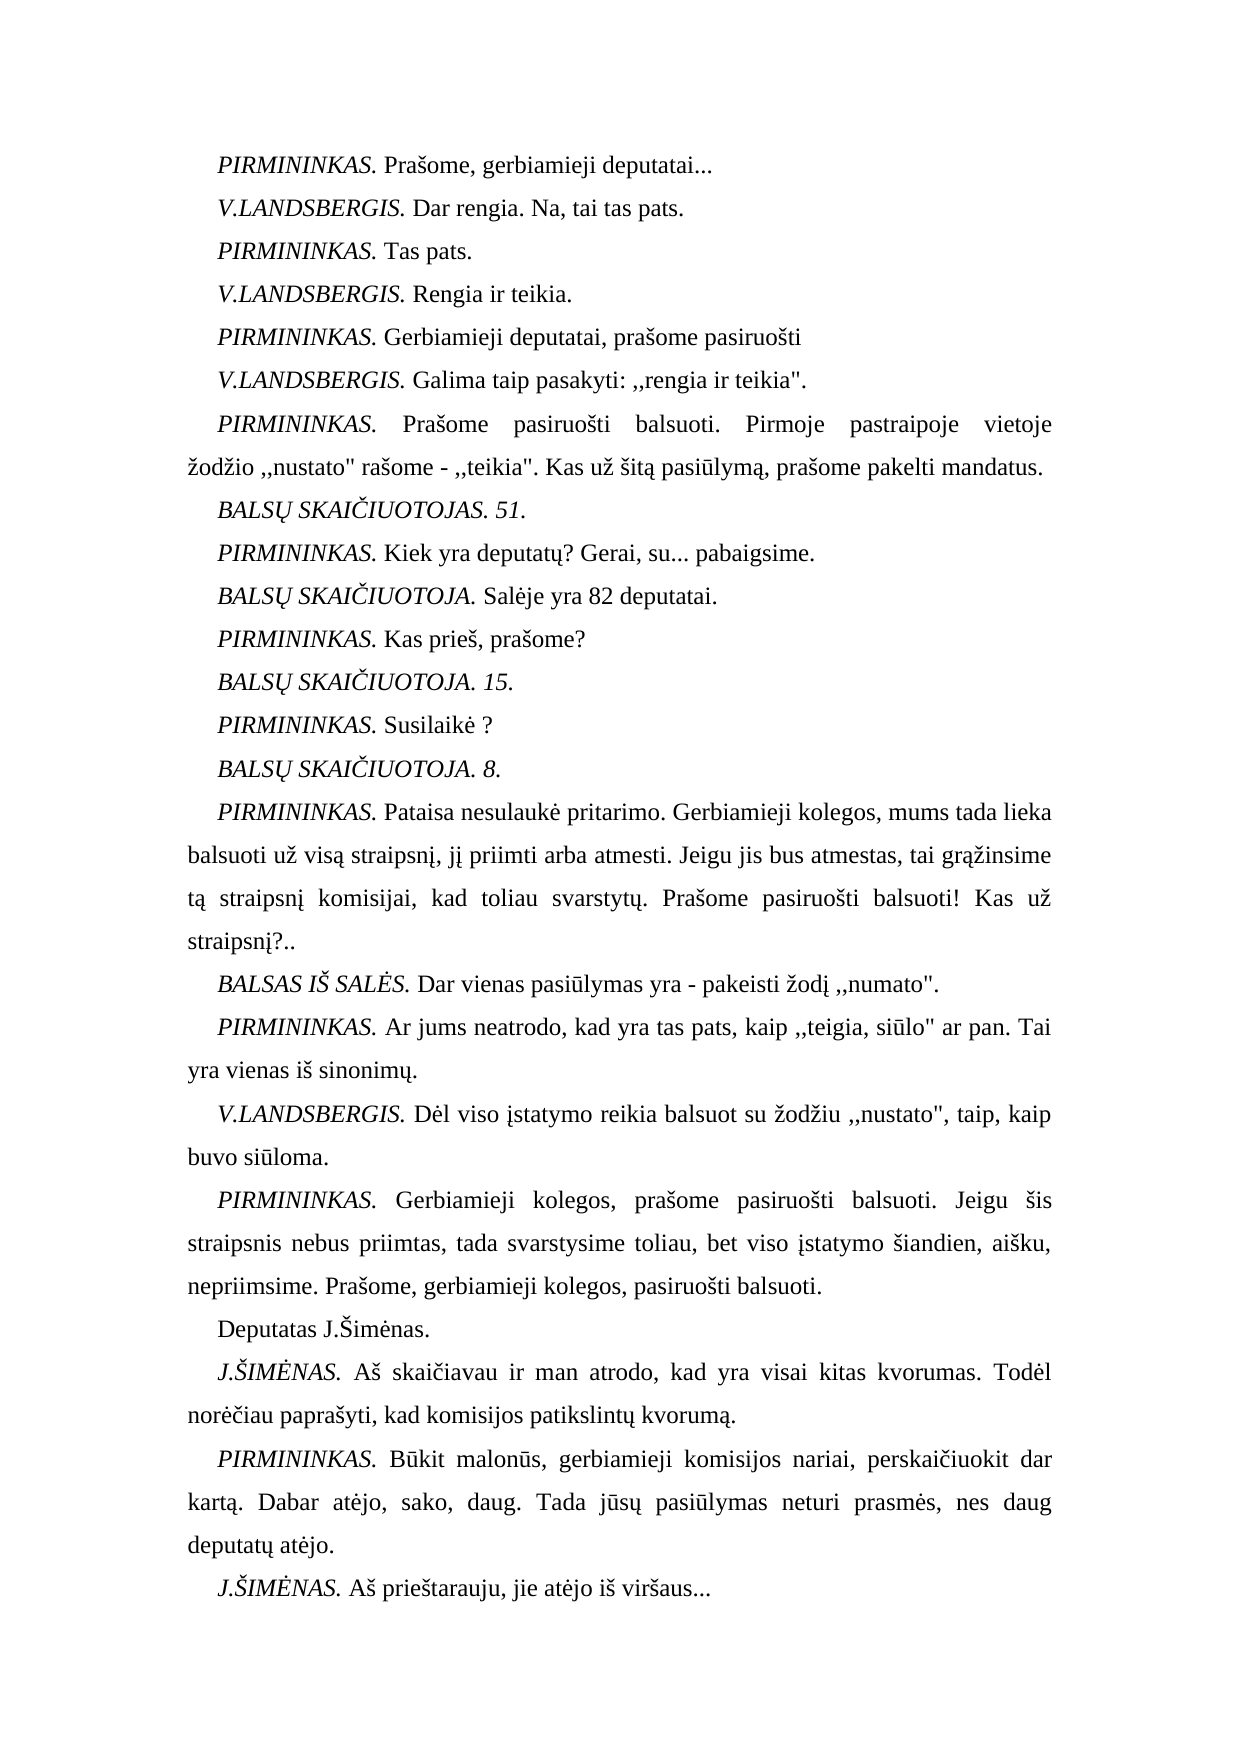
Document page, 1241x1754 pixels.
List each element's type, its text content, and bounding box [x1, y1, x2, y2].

text PIRMININKAS. Pataisa nesulaukė pritarimo. Gerbiamieji kolegos, mums tada lieka balsuoti už visą straipsnį, jį priimti arba atmesti. Jeigu jis bus atmestas, tai grąžinsime tą straipsnį komisijai, kad toliau svarstytų. Prašome pasiruošti balsuoti! Kas už straipsnį?.. [187, 797, 1053, 955]
text PIRMININKAS. Susilaikė ? [187, 711, 1053, 739]
text V.LANDSBERGIS. Dar rengia. Na, tai tas pats. [187, 193, 1053, 222]
text PIRMININKAS. Būkit malonūs, gerbiamieji komisijos nariai, perskaičiuokit dar kartą. Dabar atėjo, sako, daug. Tada jūsų pasiūlymas neturi prasmės, nes daug deputatų atėjo. [187, 1444, 1053, 1559]
text PIRMININKAS. Gerbiamieji deputatai, prašome pasiruošti [187, 322, 1053, 351]
text BALSŲ SKAIČIUOTOJAS. 51. [187, 495, 1053, 524]
text PIRMININKAS. Ar jums neatrodo, kad yra tas pats, kaip ,,teigia, siūlo" ar pan. Tai yra vienas iš sinonimų. [187, 1012, 1053, 1084]
text BALSŲ SKAIČIUOTOJA. 8. [187, 754, 1053, 782]
text J.ŠIMĖNAS. Aš skaičiavau ir man atrodo, kad yra visai kitas kvorumas. Todėl norėčiau paprašyti, kad komisijos patikslintų kvorumą. [187, 1357, 1053, 1429]
text Deputatas J.Šimėnas. [187, 1314, 1053, 1343]
text PIRMININKAS. Kas prieš, prašome? [187, 624, 1053, 653]
text PIRMININKAS. Gerbiamieji kolegos, prašome pasiruošti balsuoti. Jeigu šis straipsnis nebus priimtas, tada svarstysime toliau, bet viso įstatymo šiandien, aišku, nepriimsime. Prašome, gerbiamieji kolegos, pasiruošti balsuoti. [187, 1185, 1053, 1300]
text BALSŲ SKAIČIUOTOJA. Salėje yra 82 deputatai. [187, 581, 1053, 610]
text BALSAS IŠ SALĖS. Dar vienas pasiūlymas yra - pakeisti žodį ,,numato". [187, 969, 1053, 998]
text V.LANDSBERGIS. Dėl viso įstatymo reikia balsuot su žodžiu ,,nustato", taip, kaip buvo siūloma. [187, 1099, 1053, 1171]
text PIRMININKAS. Kiek yra deputatų? Gerai, su... pabaigsime. [187, 538, 1053, 567]
text BALSŲ SKAIČIUOTOJA. 15. [187, 667, 1053, 696]
text PIRMININKAS. Prašome, gerbiamieji deputatai... [187, 150, 1053, 179]
text PIRMININKAS. Tas pats. [187, 236, 1053, 265]
text V.LANDSBERGIS. Rengia ir teikia. [187, 279, 1053, 308]
text PIRMININKAS. Prašome pasiruošti balsuoti. Pirmoje pastraipoje vietoje žodžio ,,nustato" rašome - ,,teikia". Kas už šitą pasiūlymą, prašome pakelti mandatus. [187, 409, 1053, 481]
text J.ŠIMĖNAS. Aš prieštarauju, jie atėjo iš viršaus... [187, 1573, 1053, 1602]
text V.LANDSBERGIS. Galima taip pasakyti: ,,rengia ir teikia". [187, 366, 1053, 394]
